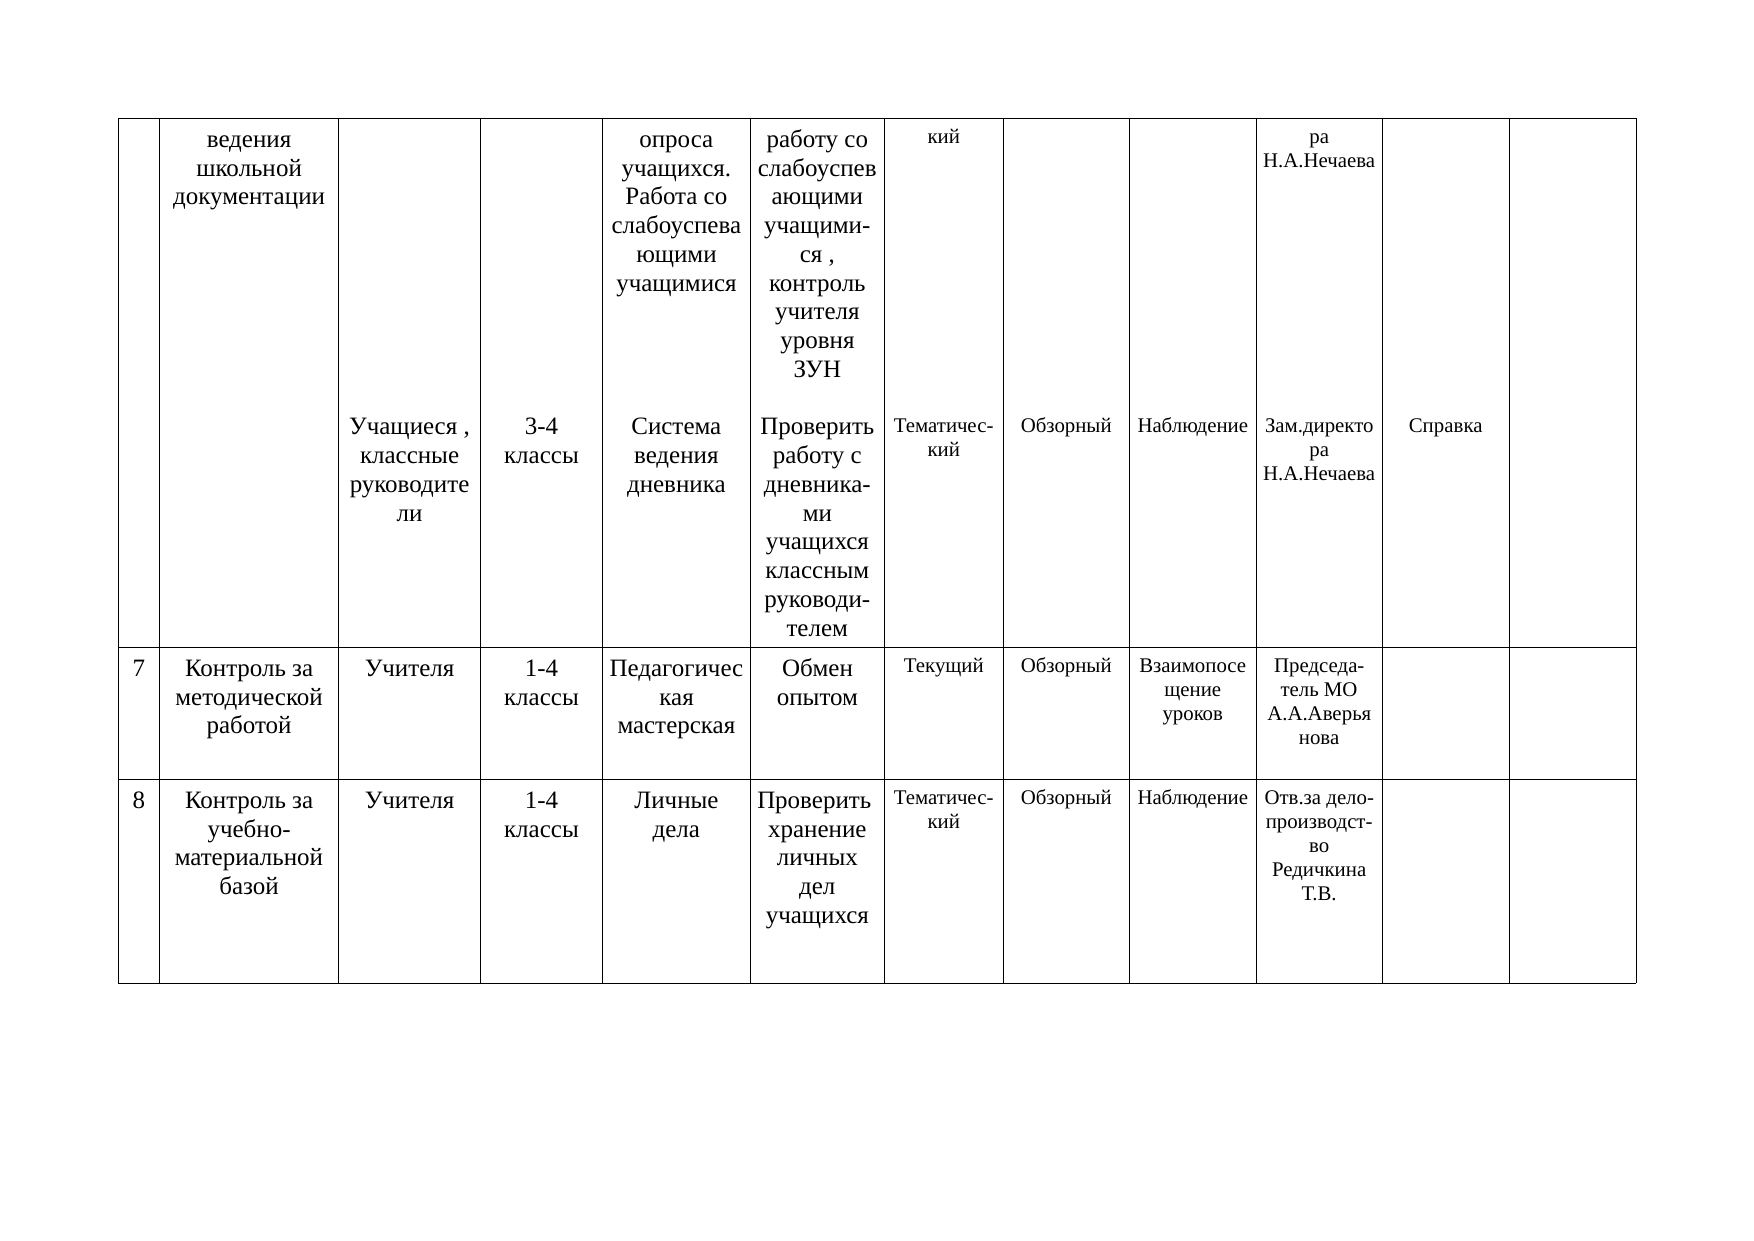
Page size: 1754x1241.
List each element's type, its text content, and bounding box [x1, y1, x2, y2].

table_cell Справка [1383, 119, 1509, 647]
table_cell кий Тематичес-кий [885, 119, 1003, 647]
table_cell Обзорный [1004, 780, 1129, 983]
table_cell Тематичес-кий [885, 780, 1003, 983]
table_cell 3-4 классы [481, 119, 602, 647]
table_cell 1-4 классы [481, 780, 602, 983]
table_cell 1-4 классы [481, 648, 602, 779]
table_cell 8 [119, 780, 159, 983]
table_cell Учителя [339, 648, 480, 779]
table_cell [119, 119, 159, 647]
table_cell 7 [119, 648, 159, 779]
table_cell Педагогическая мастерская [603, 648, 750, 779]
table_cell Учителя [339, 780, 480, 983]
table_cell [1383, 648, 1509, 779]
table_cell Текущий [885, 648, 1003, 779]
table_cell [1510, 648, 1636, 779]
table_cell опроса учащихся. Работа со слабоуспевающими учащимися Система ведения дневника [603, 119, 750, 647]
table_cell [1510, 780, 1636, 983]
table_cell работу со слабоуспевающими учащими-ся , контроль учителя уровня ЗУН Проверить работу с дневника-ми учащихся классным руководи-телем [751, 119, 884, 647]
table_cell Личные дела [603, 780, 750, 983]
table_cell ведения школьной документации [160, 119, 338, 647]
table_cell Наблюдение [1130, 780, 1256, 983]
table_cell Учащиеся , классные руководители [339, 119, 480, 647]
table_cell Контроль за методической работой [160, 648, 338, 779]
table_cell ра Н.А.Нечаева Зам.директора Н.А.Нечаева [1257, 119, 1382, 647]
table_cell Контроль за учебно-материальной базой [160, 780, 338, 983]
table_cell Проверить хранение личных дел учащихся [751, 780, 884, 983]
table_cell [1383, 780, 1509, 983]
table_cell Обмен опытом [751, 648, 884, 779]
table_cell Председа-тель МО А.А.Аверьянова [1257, 648, 1382, 779]
table_cell Взаимопосещение уроков [1130, 648, 1256, 779]
table_cell Наблюдение [1130, 119, 1256, 647]
table_cell Отв.за дело-производст-во Редичкина Т.В. [1257, 780, 1382, 983]
table_cell Обзорный [1004, 119, 1129, 647]
table_cell Обзорный [1004, 648, 1129, 779]
table_cell [1510, 119, 1636, 647]
